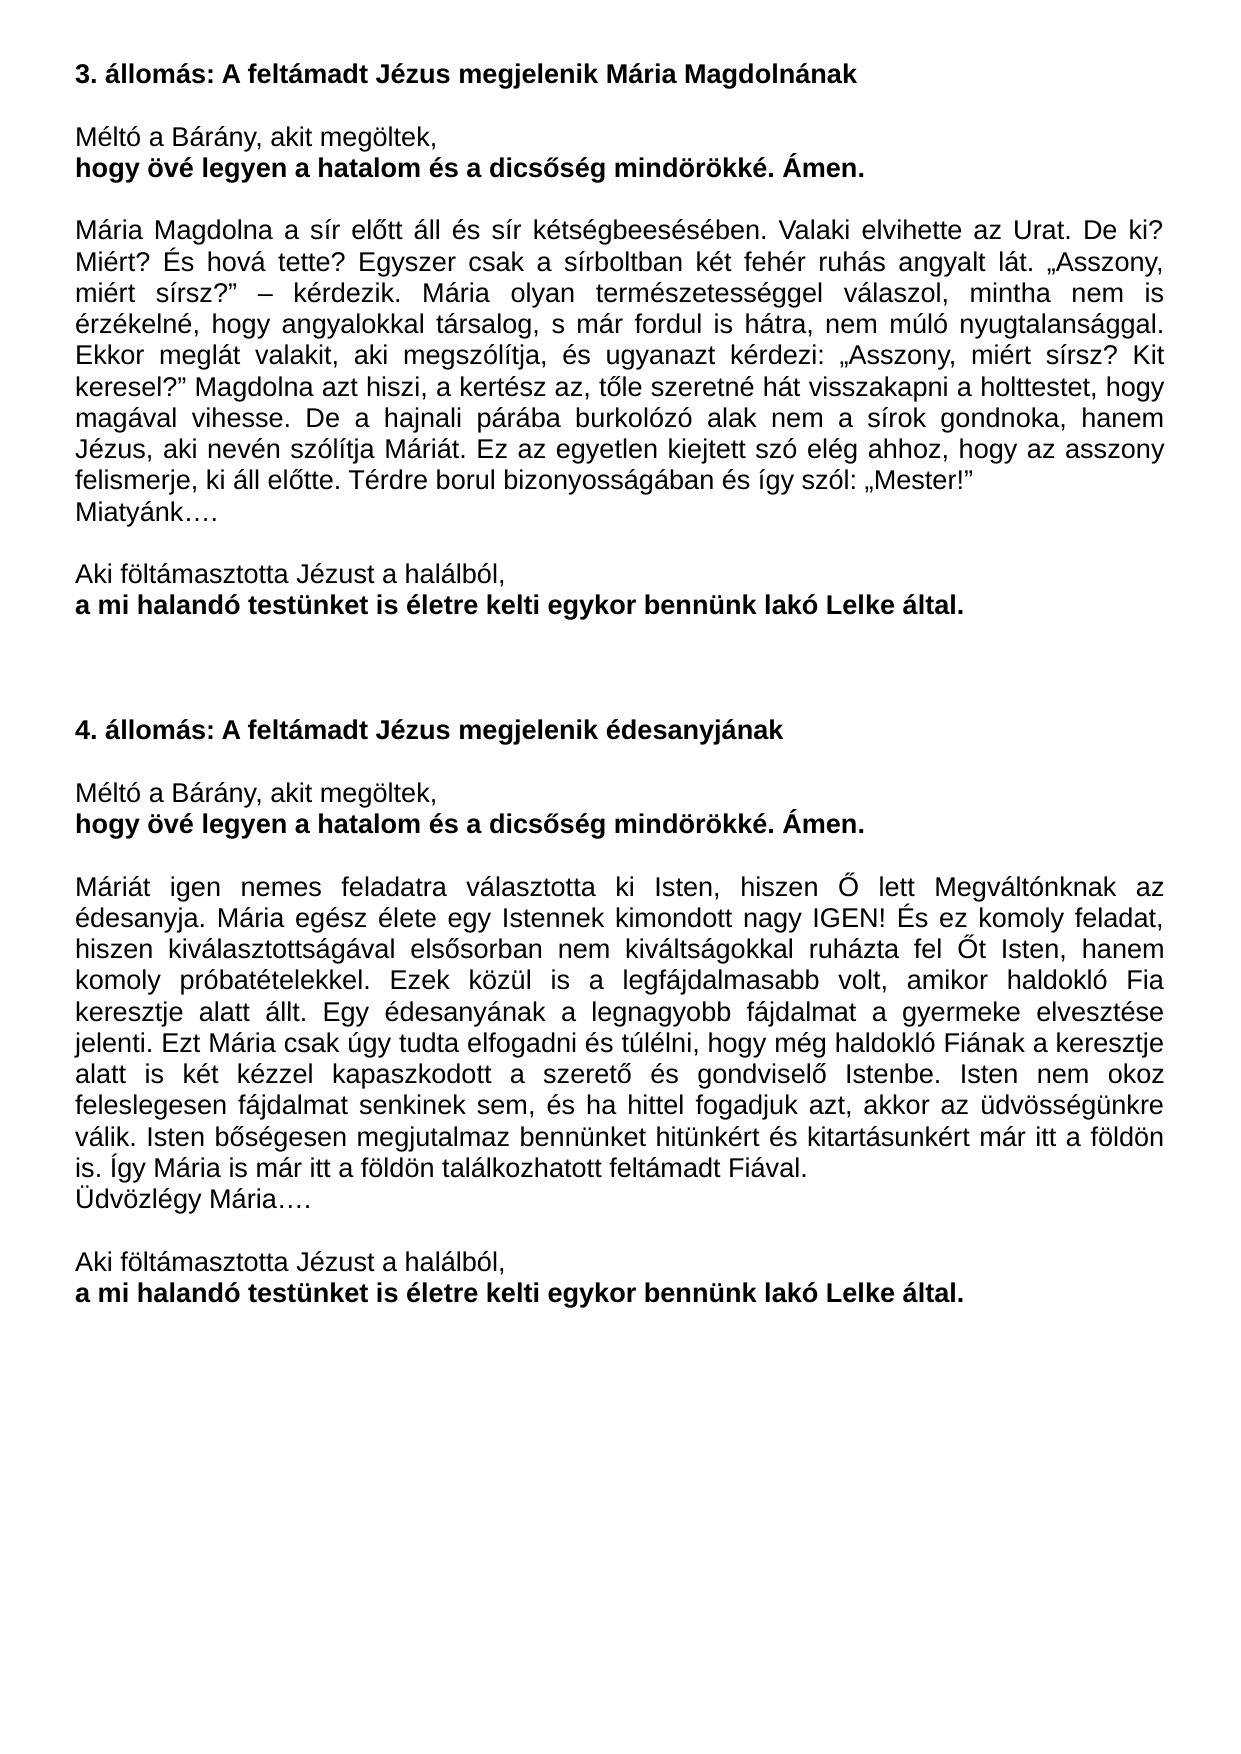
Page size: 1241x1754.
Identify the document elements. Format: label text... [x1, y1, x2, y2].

text Aki föltámasztotta Jézust a halálból, [75, 558, 1166, 589]
text hogy övé legyen a hatalom és a dicsőség mindörökké. Ámen. [75, 808, 1166, 839]
text Máriát igen nemes feladatra választotta ki Isten, hiszen Ő lett Megváltónknak az édesanyja. Mária egész élete egy Istennek kimondott nagy IGEN! És ez komoly feladat, hiszen kiválasztottságával elsősorban nem kiváltságokkal ruházta fel Őt Isten, hanem komoly próbatételekkel. Ezek közül is a legfájdalmasabb volt, amikor haldokló Fia keresztje alatt állt. Egy édesanyának a legnagyobb fájdalmat a gyermeke elvesztése jelenti. Ezt Mária csak úgy tudta elfogadni és túlélni, hogy még haldokló Fiának a keresztje alatt is két kézzel kapaszkodott a szerető és gondviselő Istenbe. Isten nem okoz feleslegesen fájdalmat senkinek sem, és ha hittel fogadjuk azt, akkor az üdvösségünkre válik. Isten bőségesen megjutalmaz bennünket hitünkért és kitartásunkért már itt a földön is. Így Mária is már itt a földön találkozhatott feltámadt Fiával. [75, 871, 1166, 1183]
text a mi halandó testünket is életre kelti egykor bennünk lakó Lelke által. [75, 1277, 1166, 1308]
text hogy övé legyen a hatalom és a dicsőség mindörökké. Ámen. [75, 152, 1166, 183]
text Miatyánk…. [75, 496, 1166, 527]
text Aki föltámasztotta Jézust a halálból, [75, 1246, 1166, 1277]
text Méltó a Bárány, akit megöltek, [75, 777, 1166, 808]
text Méltó a Bárány, akit megöltek, [75, 121, 1166, 152]
text a mi halandó testünket is életre kelti egykor bennünk lakó Lelke által. [75, 589, 1166, 621]
text Üdvözlégy Mária…. [75, 1183, 1166, 1214]
text 4. állomás: A feltámadt Jézus megjelenik édesanyjának [75, 714, 1166, 746]
text Mária Magdolna a sír előtt áll és sír kétségbeesésében. Valaki elvihette az Urat. De ki? Miért? És hová tette? Egyszer csak a sírboltban két fehér ruhás angyalt lát. „Asszony, miért sírsz?” – kérdezik. Mária olyan természetességgel válaszol, mintha nem is érzékelné, hogy angyalokkal társalog, s már fordul is hátra, nem múló nyugtalansággal. Ekkor meglát valakit, aki megszólítja, és ugyanazt kérdezi: „Asszony, miért sírsz? Kit keresel?” Magdolna azt hiszi, a kertész az, tőle szeretné hát visszakapni a holttestet, hogy magával vihesse. De a hajnali párába burkolózó alak nem a sírok gondnoka, hanem Jézus, aki nevén szólítja Máriát. Ez az egyetlen kiejtett szó elég ahhoz, hogy az asszony felismerje, ki áll előtte. Térdre borul bizonyosságában és így szól: „Mester!” [75, 214, 1166, 496]
text 3. állomás: A feltámadt Jézus megjelenik Mária Magdolnának [75, 58, 1166, 89]
